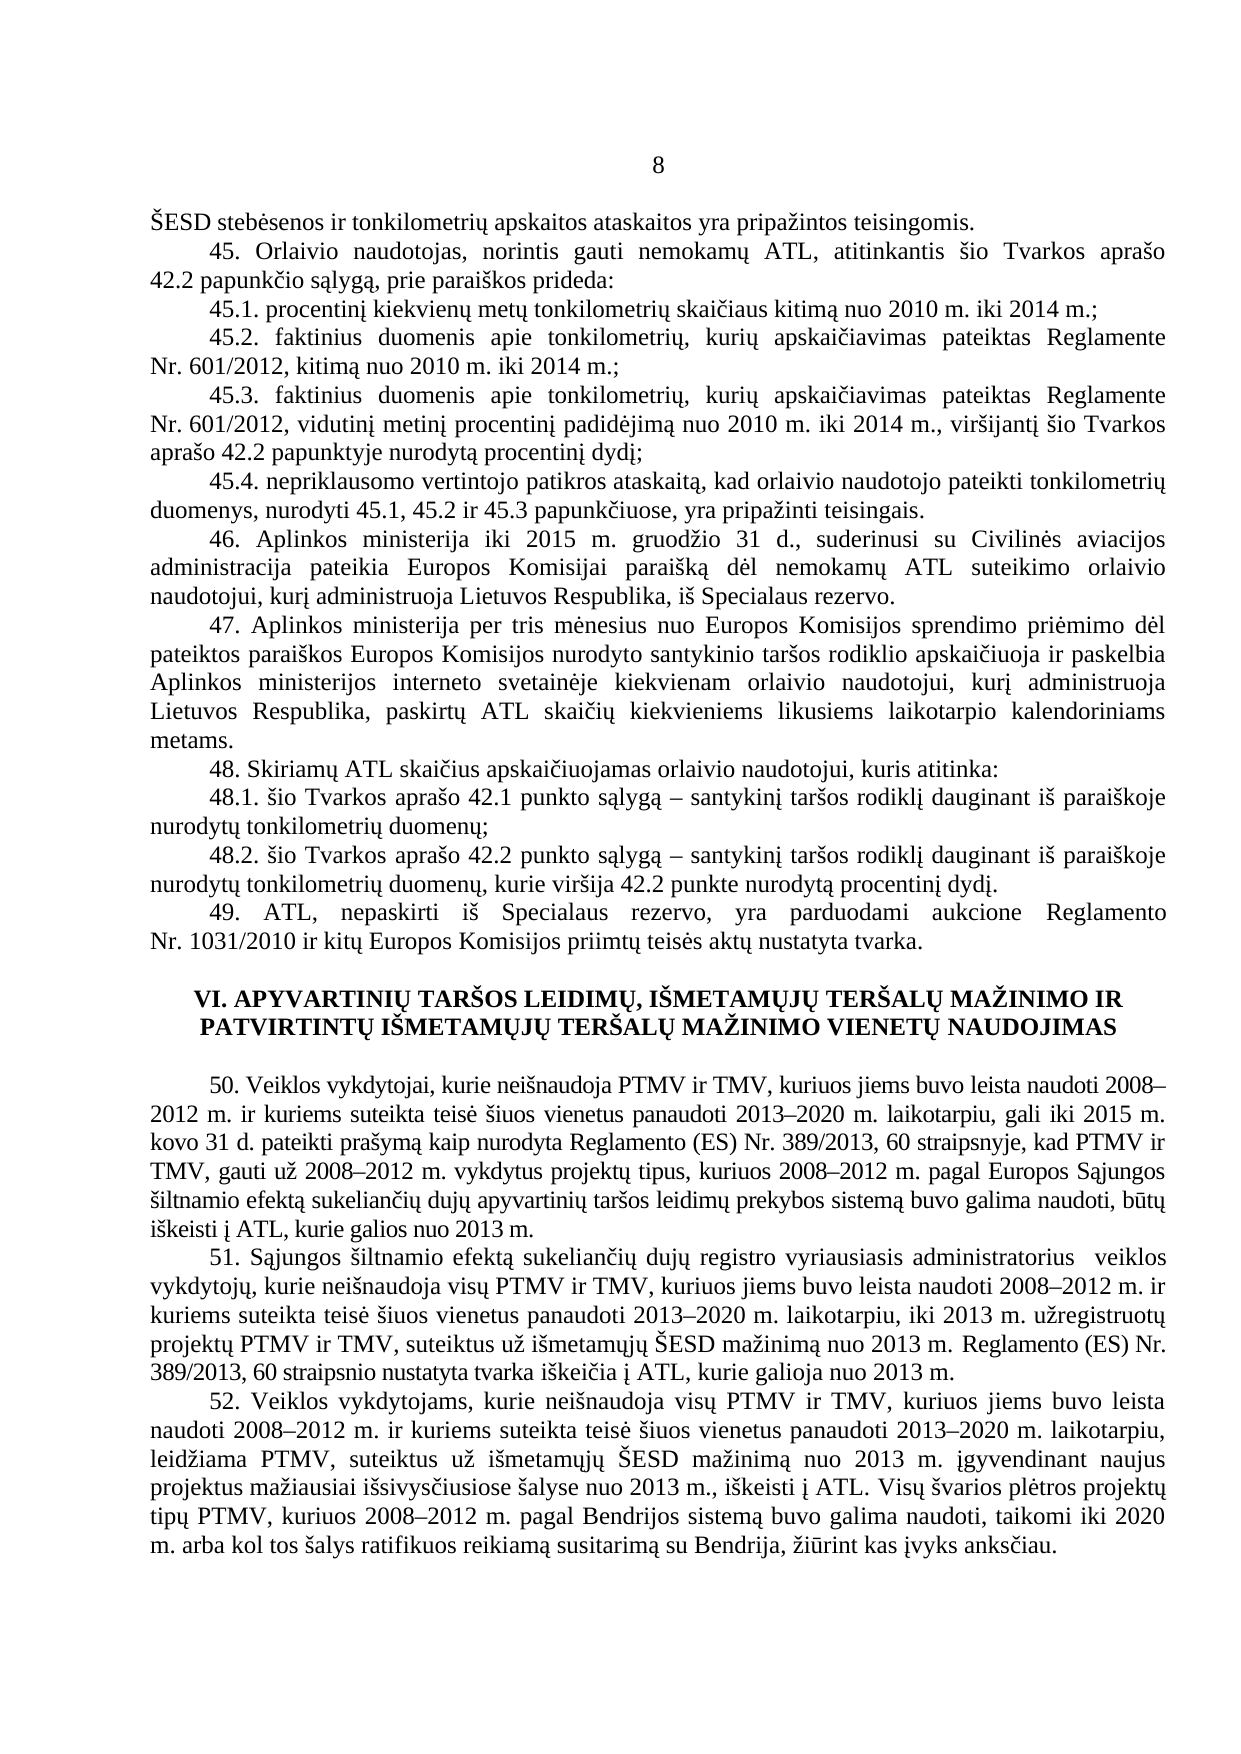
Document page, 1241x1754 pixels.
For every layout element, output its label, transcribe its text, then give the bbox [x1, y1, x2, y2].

text 52. Veiklos vykdytojams, kurie neišnaudoja visų PTMV ir TMV, kuriuos jiems buvo leista naudoti 2008–2012 m. ir kuriems suteikta teisė šiuos vienetus panaudoti 2013–2020 m. laikotarpiu, leidžiama PTMV, suteiktus už išmetamųjų ŠESD mažinimą nuo 2013 m. įgyvendinant naujus projektus mažiausiai išsivysčiusiose šalyse nuo 2013 m., iškeisti į ATL. Visų švarios plėtros projektų tipų PTMV, kuriuos 2008–2012 m. pagal Bendrijos sistemą buvo galima naudoti, taikomi iki 2020 m. arba kol tos šalys ratifikuos reikiamą susitarimą su Bendrija, žiūrint kas įvyks anksčiau. [150, 1386, 1167, 1559]
text 48. Skiriamų ATL skaičius apskaičiuojamas orlaivio naudotojui, kuris atitinka: [150, 754, 1167, 782]
text 45. Orlaivio naudotojas, norintis gauti nemokamų ATL, atitinkantis šio Tvarkos aprašo 42.2 papunkčio sąlygą, prie paraiškos prideda: [150, 236, 1167, 294]
text 45.4. nepriklausomo vertintojo patikros ataskaitą, kad orlaivio naudotojo pateikti tonkilometrių duomenys, nurodyti 45.1, 45.2 ir 45.3 papunkčiuose, yra pripažinti teisingais. [150, 466, 1167, 524]
text ŠESD stebėsenos ir tonkilometrių apskaitos ataskaitos yra pripažintos teisingomis. [150, 207, 1167, 236]
text 49. ATL, nepaskirti iš Specialaus rezervo, yra parduodami aukcione Reglamento Nr. 1031/2010 ir kitų Europos Komisijos priimtų teisės aktų nustatyta tvarka. [150, 897, 1167, 955]
text 45.2. faktinius duomenis apie tonkilometrių, kurių apskaičiavimas pateiktas Reglamente Nr. 601/2012, kitimą nuo 2010 m. iki 2014 m.; [150, 322, 1167, 380]
text VI. APYVARTINIŲ TARŠOS LEIDIMŲ, IŠMETAMŲJŲ TERŠALŲ MAŽINIMO IR PATVIRTINTŲ IŠMETAMŲJŲ TERŠALŲ MAŽINIMO VIENETŲ naudojimas [150, 984, 1167, 1041]
text 45.3. faktinius duomenis apie tonkilometrių, kurių apskaičiavimas pateiktas Reglamente Nr. 601/2012, vidutinį metinį procentinį padidėjimą nuo 2010 m. iki 2014 m., viršijantį šio Tvarkos aprašo 42.2 papunktyje nurodytą procentinį dydį; [150, 380, 1167, 466]
text 48.1. šio Tvarkos aprašo 42.1 punkto sąlygą – santykinį taršos rodiklį dauginant iš paraiškoje nurodytų tonkilometrių duomenų; [150, 782, 1167, 840]
text 47. Aplinkos ministerija per tris mėnesius nuo Europos Komisijos sprendimo priėmimo dėl pateiktos paraiškos Europos Komisijos nurodyto santykinio taršos rodiklio apskaičiuoja ir paskelbia Aplinkos ministerijos interneto svetainėje kiekvienam orlaivio naudotojui, kurį administruoja Lietuvos Respublika, paskirtų ATL skaičių kiekvieniems likusiems laikotarpio kalendoriniams metams. [150, 610, 1167, 754]
text 51. Sąjungos šiltnamio efektą sukeliančių dujų registro vyriausiasis administratorius veiklos vykdytojų, kurie neišnaudoja visų PTMV ir TMV, kuriuos jiems buvo leista naudoti 2008–2012 m. ir kuriems suteikta teisė šiuos vienetus panaudoti 2013–2020 m. laikotarpiu, iki 2013 m. užregistruotų projektų PTMV ir TMV, suteiktus už išmetamųjų ŠESD mažinimą nuo 2013 m. Reglamento (ES) Nr. 389/2013, 60 straipsnio nustatyta tvarka iškeičia į ATL, kurie galioja nuo 2013 m. [150, 1242, 1167, 1386]
text 46. Aplinkos ministerija iki 2015 m. gruodžio 31 d., suderinusi su Civilinės aviacijos administracija pateikia Europos Komisijai paraišką dėl nemokamų ATL suteikimo orlaivio naudotojui, kurį administruoja Lietuvos Respublika, iš Specialaus rezervo. [150, 524, 1167, 610]
text 45.1. procentinį kiekvienų metų tonkilometrių skaičiaus kitimą nuo 2010 m. iki 2014 m.; [150, 294, 1167, 322]
text 48.2. šio Tvarkos aprašo 42.2 punkto sąlygą – santykinį taršos rodiklį dauginant iš paraiškoje nurodytų tonkilometrių duomenų, kurie viršija 42.2 punkte nurodytą procentinį dydį. [150, 840, 1167, 897]
text 50. Veiklos vykdytojai, kurie neišnaudoja PTMV ir TMV, kuriuos jiems buvo leista naudoti 2008–2012 m. ir kuriems suteikta teisė šiuos vienetus panaudoti 2013–2020 m. laikotarpiu, gali iki 2015 m. kovo 31 d. pateikti prašymą kaip nurodyta Reglamento (ES) Nr. 389/2013, 60 straipsnyje, kad PTMV ir TMV, gauti už 2008–2012 m. vykdytus projektų tipus, kuriuos 2008–2012 m. pagal Europos Sąjungos šiltnamio efektą sukeliančių dujų apyvartinių taršos leidimų prekybos sistemą buvo galima naudoti, būtų iškeisti į ATL, kurie galios nuo 2013 m. [150, 1070, 1167, 1242]
